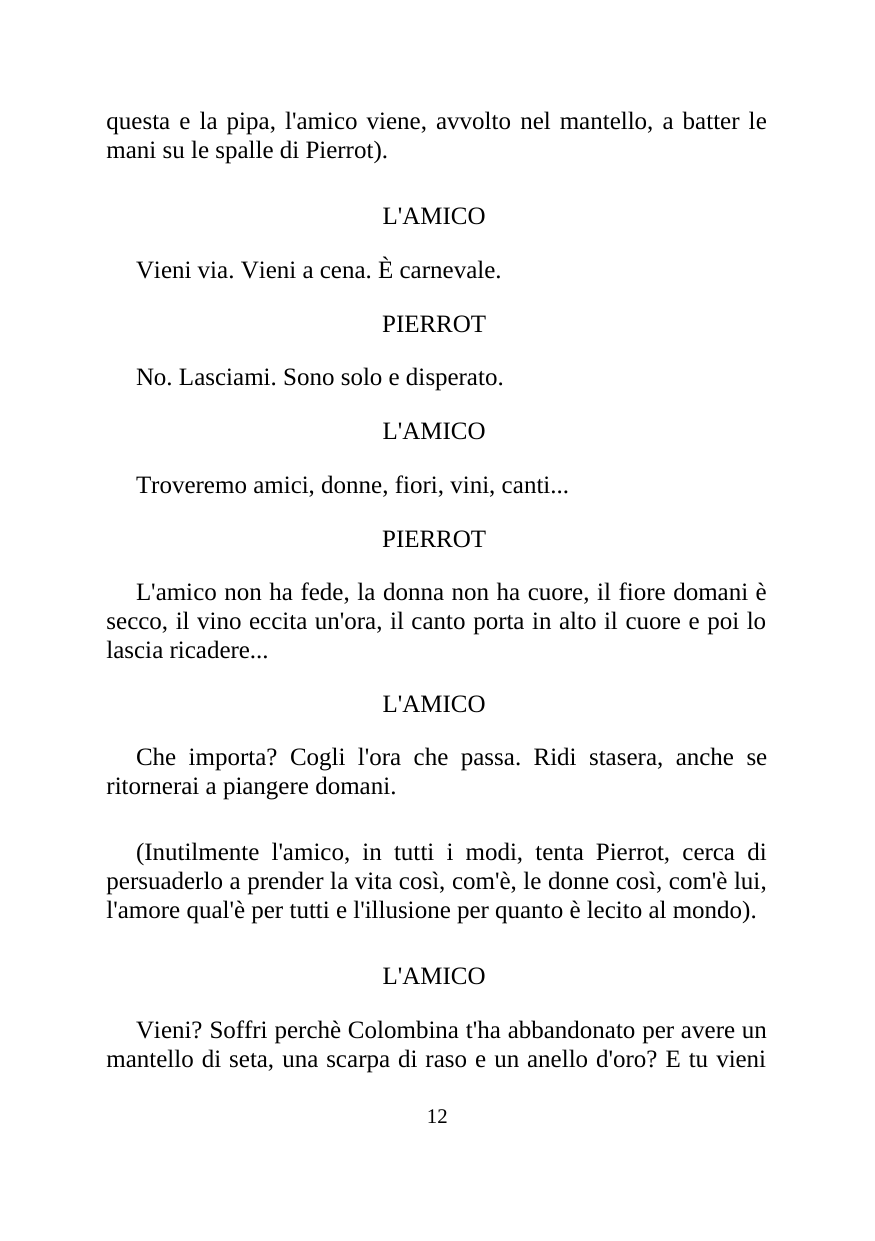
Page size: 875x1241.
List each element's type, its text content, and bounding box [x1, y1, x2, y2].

text Vieni? Soffri perchè Colombina t'ha abbandonato per avere un mantello di seta, una scarpa di raso e un anello d'oro? E tu vieni [106, 1015, 768, 1072]
text L'AMICO [106, 416, 768, 445]
text L'AMICO [106, 961, 768, 990]
text questa e la pipa, l'amico viene, avvolto nel mantello, a batter le mani su le spalle di Pierrot). [106, 106, 768, 164]
text L'amico non ha fede, la donna non ha cuore, il fiore domani è secco, il vino eccita un'ora, il canto porta in alto il cuore e poi lo lascia ricadere... [106, 577, 768, 664]
text L'AMICO [106, 689, 768, 717]
text Troveremo amici, donne, fiori, vini, canti... [106, 470, 768, 499]
text Che importa? Cogli l'ora che passa. Ridi stasera, anche se ritornerai a piangere domani. [106, 742, 768, 800]
text No. Lasciami. Sono solo e disperato. [106, 362, 768, 391]
text L'AMICO [106, 201, 768, 230]
text Vieni via. Vieni a cena. È carnevale. [106, 255, 768, 284]
text (Inutilmente l'amico, in tutti i modi, tenta Pierrot, cerca di persuaderlo a prender la vita così, com'è, le donne così, com'è lui, l'amore qual'è per tutti e l'illusione per quanto è lecito al mondo). [106, 837, 768, 924]
text PIERROT [106, 524, 768, 552]
text PIERROT [106, 309, 768, 337]
